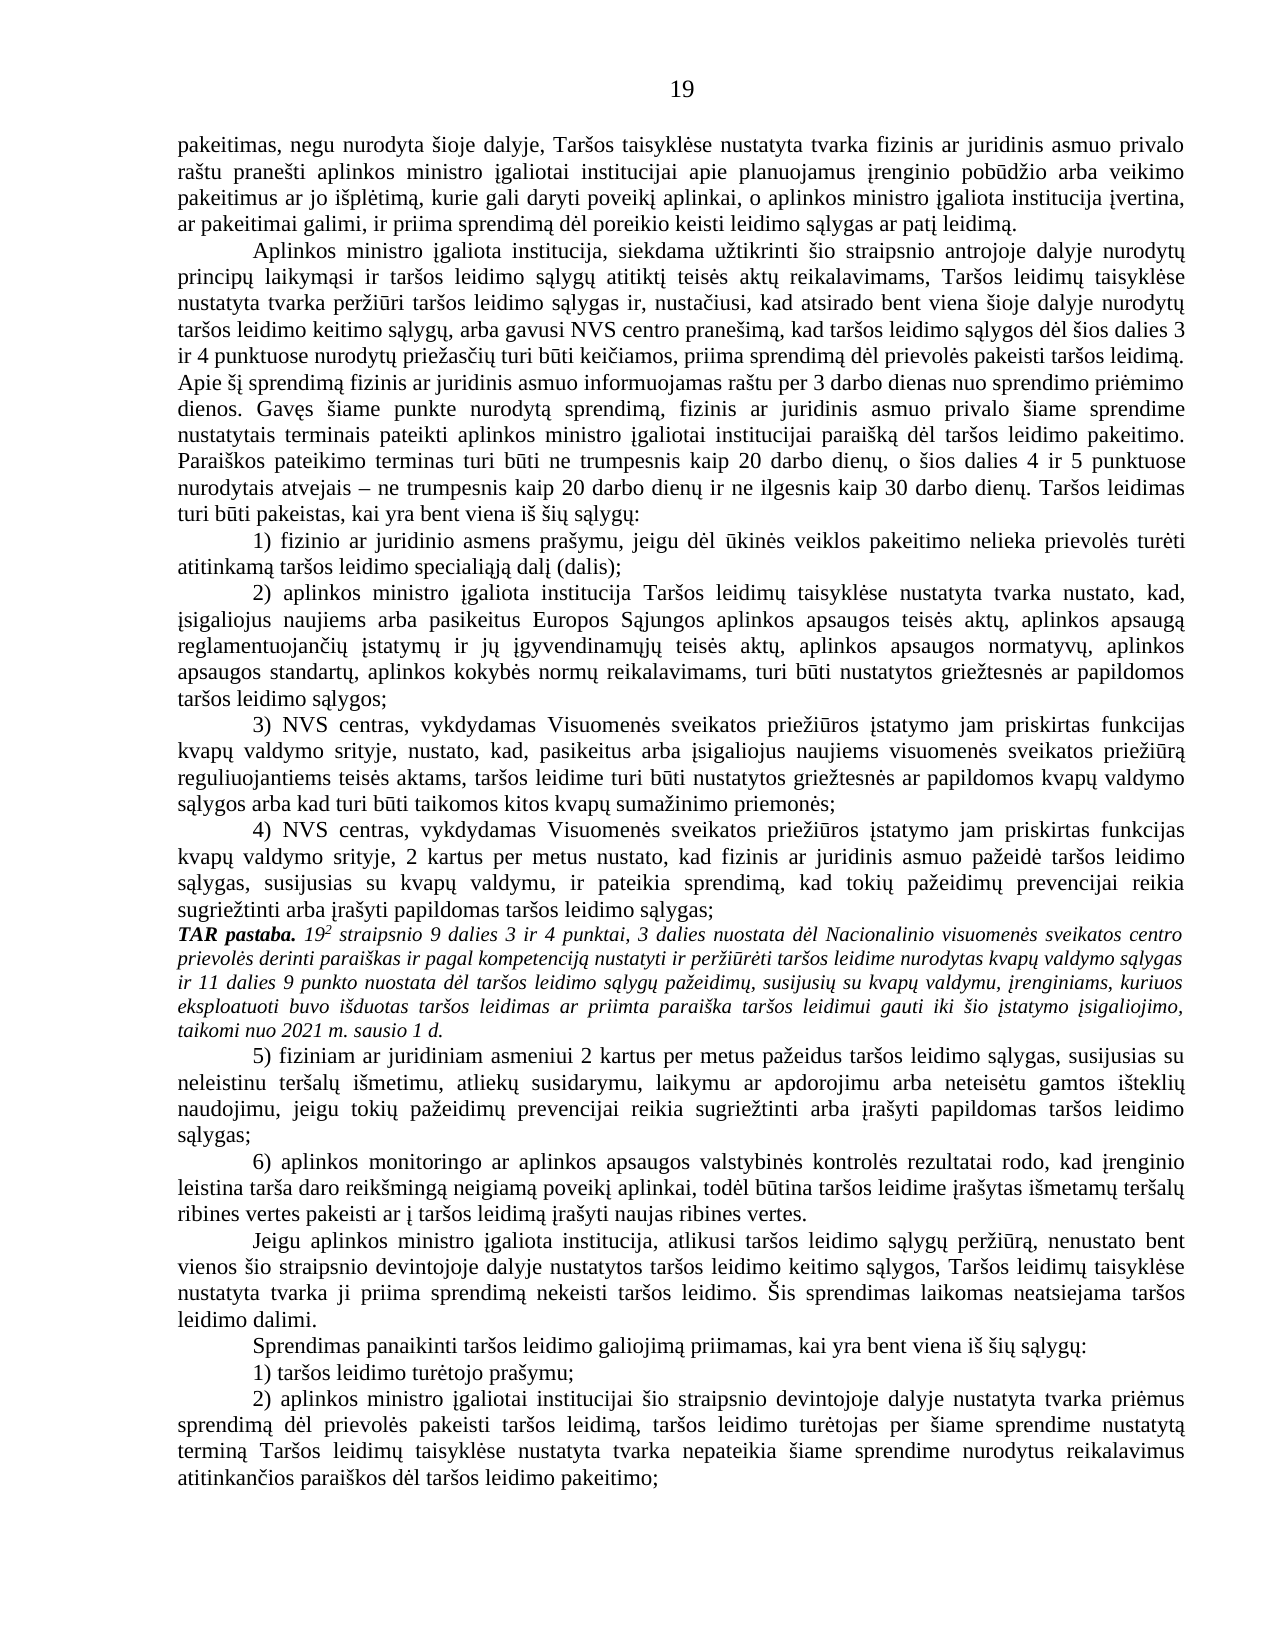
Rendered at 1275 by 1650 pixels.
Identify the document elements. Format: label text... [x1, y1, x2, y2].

text Jeigu aplinkos ministro įgaliota institucija, atlikusi taršos leidimo sąlygų peržiūrą, nenustato bent vienos šio straipsnio devintojoje dalyje nustatytos taršos leidimo keitimo sąlygos, Taršos leidimų taisyklėse nustatyta tvarka ji priima sprendimą nekeisti taršos leidimo. Šis sprendimas laikomas neatsiejama taršos leidimo dalimi. [177, 1227, 1186, 1332]
text Aplinkos ministro įgaliota institucija, siekdama užtikrinti šio straipsnio antrojoje dalyje nurodytų principų laikymąsi ir taršos leidimo sąlygų atitiktį teisės aktų reikalavimams, Taršos leidimų taisyklėse nustatyta tvarka peržiūri taršos leidimo sąlygas ir, nustačiusi, kad atsirado bent viena šioje dalyje nurodytų taršos leidimo keitimo sąlygų, arba gavusi NVS centro pranešimą, kad taršos leidimo sąlygos dėl šios dalies 3 ir 4 punktuose nurodytų priežasčių turi būti keičiamos, priima sprendimą dėl prievolės pakeisti taršos leidimą. Apie šį sprendimą fizinis ar juridinis asmuo informuojamas raštu per 3 darbo dienas nuo sprendimo priėmimo dienos. Gavęs šiame punkte nurodytą sprendimą, fizinis ar juridinis asmuo privalo šiame sprendime nustatytais terminais pateikti aplinkos ministro įgaliotai institucijai paraišką dėl taršos leidimo pakeitimo. Paraiškos pateikimo terminas turi būti ne trumpesnis kaip 20 darbo dienų, o šios dalies 4 ir 5 punktuose nurodytais atvejais – ne trumpesnis kaip 20 darbo dienų ir ne ilgesnis kaip 30 darbo dienų. Taršos leidimas turi būti pakeistas, kai yra bent viena iš šių sąlygų: [177, 237, 1186, 527]
text TAR pastaba. 192 straipsnio 9 dalies 3 ir 4 punktai, 3 dalies nuostata dėl Nacionalinio visuomenės sveikatos centro prievolės derinti paraiškas ir pagal kompetenciją nustatyti ir peržiūrėti taršos leidime nurodytas kvapų valdymo sąlygas ir 11 dalies 9 punkto nuostata dėl taršos leidimo sąlygų pažeidimų, susijusių su kvapų valdymu, įrenginiams, kuriuos eksploatuoti buvo išduotas taršos leidimas ar priimta paraiška taršos leidimui gauti iki šio įstatymo įsigaliojimo, taikomi nuo 2021 m. sausio 1 d. [177, 922, 1186, 1042]
text 4) NVS centras, vykdydamas Visuomenės sveikatos priežiūros įstatymo jam priskirtas funkcijas kvapų valdymo srityje, 2 kartus per metus nustato, kad fizinis ar juridinis asmuo pažeidė taršos leidimo sąlygas, susijusias su kvapų valdymu, ir pateikia sprendimą, kad tokių pažeidimų prevencijai reikia sugriežtinti arba įrašyti papildomas taršos leidimo sąlygas; [177, 817, 1186, 922]
text 2) aplinkos ministro įgaliotai institucijai šio straipsnio devintojoje dalyje nustatyta tvarka priėmus sprendimą dėl prievolės pakeisti taršos leidimą, taršos leidimo turėtojas per šiame sprendime nustatytą terminą Taršos leidimų taisyklėse nustatyta tvarka nepateikia šiame sprendime nurodytus reikalavimus atitinkančios paraiškos dėl taršos leidimo pakeitimo; [177, 1385, 1186, 1490]
text Sprendimas panaikinti taršos leidimo galiojimą priimamas, kai yra bent viena iš šių sąlygų: [177, 1332, 1186, 1358]
text 6) aplinkos monitoringo ar aplinkos apsaugos valstybinės kontrolės rezultatai rodo, kad įrenginio leistina tarša daro reikšmingą neigiamą poveikį aplinkai, todėl būtina taršos leidime įrašytas išmetamų teršalų ribines vertes pakeisti ar į taršos leidimą įrašyti naujas ribines vertes. [177, 1148, 1186, 1227]
text 5) fiziniam ar juridiniam asmeniui 2 kartus per metus pažeidus taršos leidimo sąlygas, susijusias su neleistinu teršalų išmetimu, atliekų susidarymu, laikymu ar apdorojimu arba neteisėtu gamtos išteklių naudojimu, jeigu tokių pažeidimų prevencijai reikia sugriežtinti arba įrašyti papildomas taršos leidimo sąlygas; [177, 1042, 1186, 1148]
text 2) aplinkos ministro įgaliota institucija Taršos leidimų taisyklėse nustatyta tvarka nustato, kad, įsigaliojus naujiems arba pasikeitus Europos Sąjungos aplinkos apsaugos teisės aktų, aplinkos apsaugą reglamentuojančių įstatymų ir jų įgyvendinamųjų teisės aktų, aplinkos apsaugos normatyvų, aplinkos apsaugos standartų, aplinkos kokybės normų reikalavimams, turi būti nustatytos griežtesnės ar papildomos taršos leidimo sąlygos; [177, 579, 1186, 711]
text 3) NVS centras, vykdydamas Visuomenės sveikatos priežiūros įstatymo jam priskirtas funkcijas kvapų valdymo srityje, nustato, kad, pasikeitus arba įsigaliojus naujiems visuomenės sveikatos priežiūrą reguliuojantiems teisės aktams, taršos leidime turi būti nustatytos griežtesnės ar papildomos kvapų valdymo sąlygos arba kad turi būti taikomos kitos kvapų sumažinimo priemonės; [177, 711, 1186, 817]
text 1) fizinio ar juridinio asmens prašymu, jeigu dėl ūkinės veiklos pakeitimo nelieka prievolės turėti atitinkamą taršos leidimo specialiąją dalį (dalis); [177, 527, 1186, 579]
text 1) taršos leidimo turėtojo prašymu; [177, 1358, 1186, 1385]
text pakeitimas, negu nurodyta šioje dalyje, Taršos taisyklėse nustatyta tvarka fizinis ar juridinis asmuo privalo raštu pranešti aplinkos ministro įgaliotai institucijai apie planuojamus įrenginio pobūdžio arba veikimo pakeitimus ar jo išplėtimą, kurie gali daryti poveikį aplinkai, o aplinkos ministro įgaliota institucija įvertina, ar pakeitimai galimi, ir priima sprendimą dėl poreikio keisti leidimo sąlygas ar patį leidimą. [177, 131, 1186, 237]
